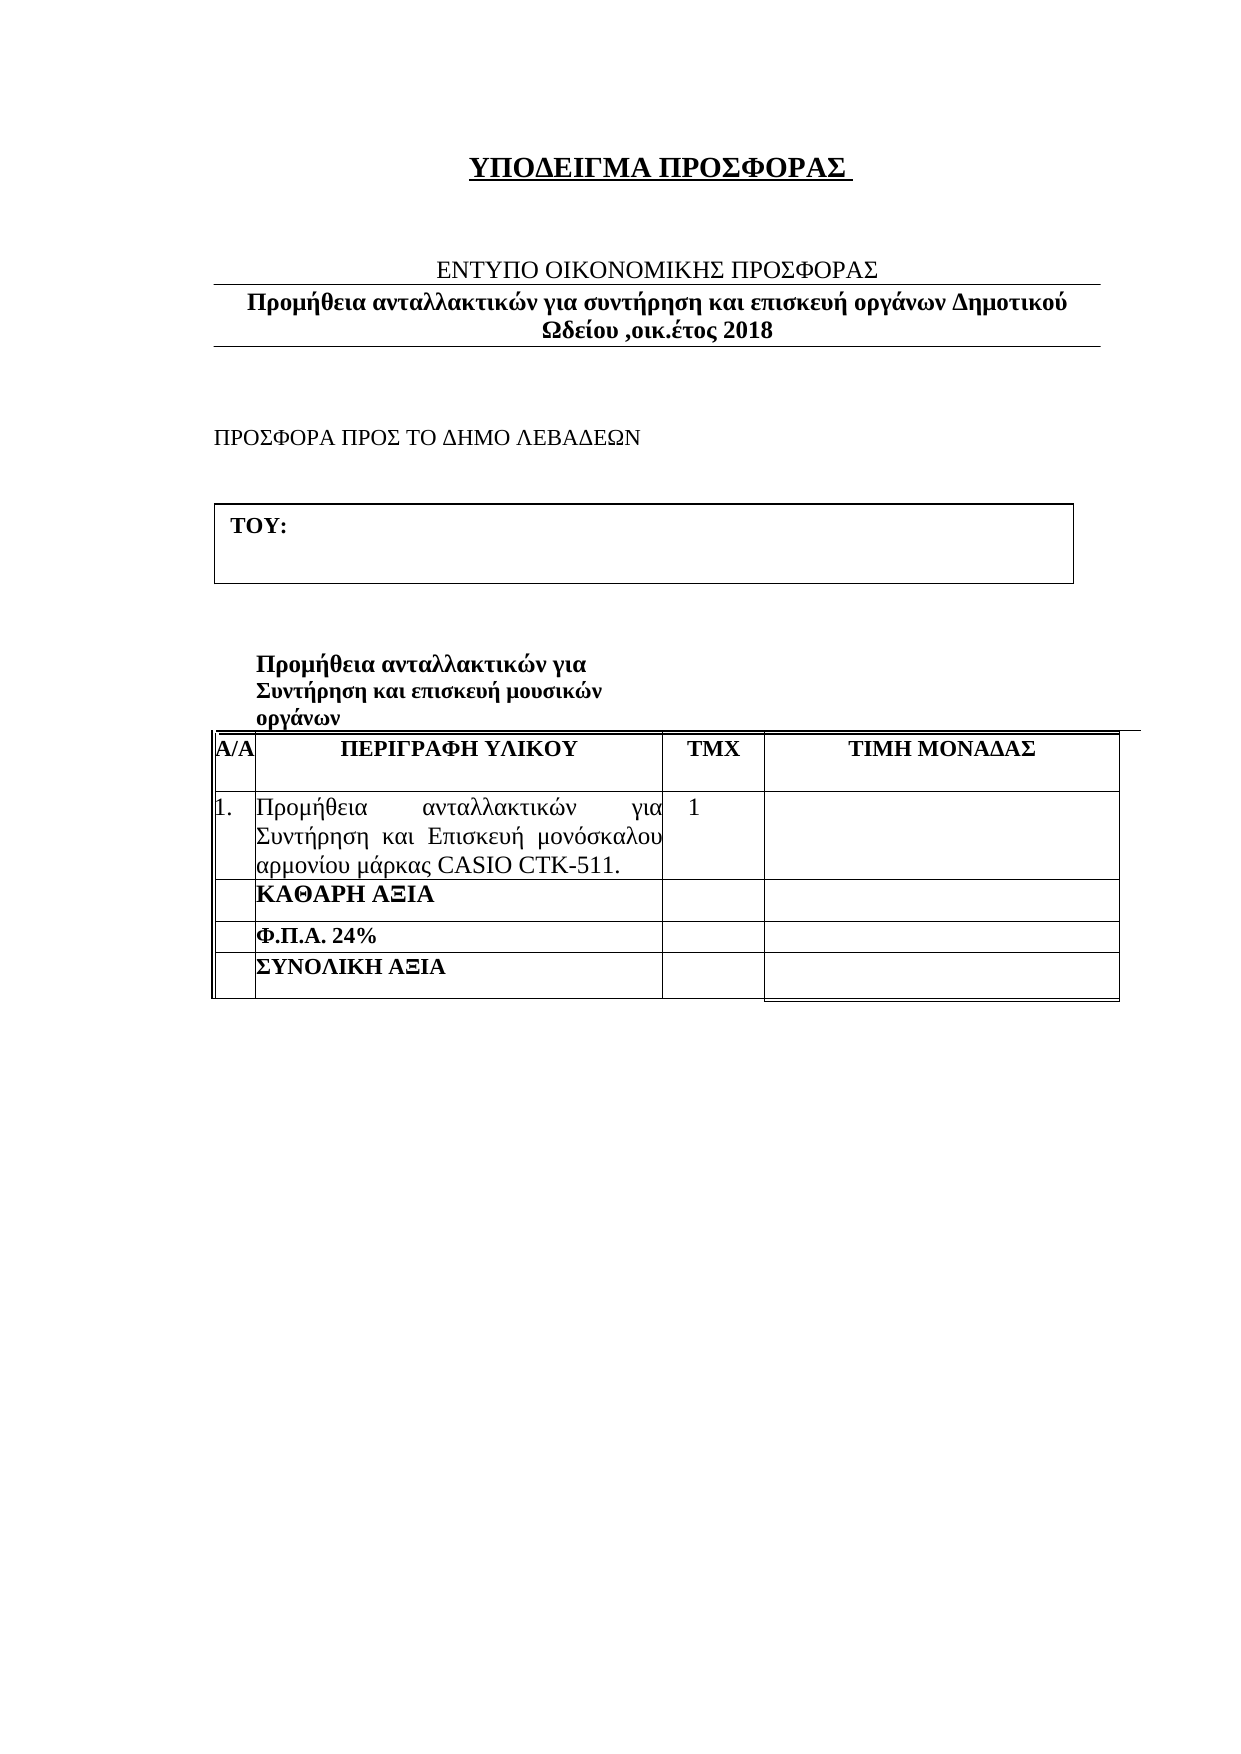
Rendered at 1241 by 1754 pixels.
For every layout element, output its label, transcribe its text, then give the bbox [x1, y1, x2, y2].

table_cell [663, 922, 764, 952]
table_cell [1101, 599, 1106, 730]
table_cell [1113, 251, 1141, 283]
table_cell [663, 880, 764, 921]
table_cell [1101, 184, 1106, 251]
table_cell ΣΥΝΟΛΙΚΗ ΑΞΙΑ [256, 953, 662, 998]
table_cell Α/Α [214, 730, 255, 791]
table_cell [764, 424, 1101, 477]
table_cell [1113, 184, 1141, 251]
table_cell [214, 347, 1101, 376]
table_cell [1109, 251, 1113, 283]
table_cell [214, 599, 256, 730]
table_cell Προμήθεια ανταλλακτικών για Συντήρηση και επισκευή μουσικών οργάνων [256, 599, 663, 730]
table_cell [1113, 503, 1141, 598]
table_cell [765, 922, 1119, 952]
table_cell [1113, 599, 1141, 730]
table_cell [765, 953, 1119, 998]
table_cell [1101, 284, 1106, 376]
table_cell [1109, 503, 1113, 598]
table_header [1113, 150, 1141, 183]
table_cell 1 [663, 792, 764, 878]
table_cell ΤΜΧ [663, 735, 764, 791]
table_cell [765, 792, 1119, 878]
table_cell 1. [216, 792, 255, 878]
table_cell [214, 477, 256, 503]
table_cell [214, 376, 256, 424]
table_cell [1113, 284, 1141, 376]
table_cell ΤΙΜΗ ΜΟΝΑΔΑΣ [765, 735, 1119, 791]
table_cell [1109, 599, 1113, 730]
table_cell [256, 477, 663, 503]
table_cell [1101, 376, 1106, 424]
table_cell [1101, 477, 1106, 503]
table_cell Φ.Π.Α. 24% [256, 922, 662, 952]
table_cell [214, 184, 1101, 251]
table_cell [764, 376, 1101, 424]
table_header [1109, 150, 1113, 183]
table_cell Προμήθεια ανταλλακτικών για συντήρηση και επισκευή οργάνων Δημοτικού Ωδείου ,οικ.έτος 2018 [214, 285, 1101, 346]
table_cell [1101, 503, 1106, 598]
table_cell [216, 880, 255, 921]
table_cell [1109, 424, 1113, 477]
table_cell [1120, 952, 1141, 998]
table_cell [1109, 477, 1113, 503]
table_cell [216, 953, 255, 998]
table_cell [764, 477, 1101, 503]
table_header ΥΠΟΔΕΙΓΜΑ ΠΡΟΣΦΟΡΑΣ [214, 150, 1101, 183]
table_cell [1120, 879, 1141, 921]
table_cell [1120, 731, 1141, 791]
table_cell [256, 376, 663, 424]
table_cell [663, 376, 764, 424]
table_cell ΚΑΘΑΡΗ ΑΞΙΑ [256, 880, 662, 921]
table_cell ΠΡΟΣΦΟΡΑ ΠΡΟΣ ΤΟ ΔΗΜΟ ΛΕΒΑΔΕΩΝ [214, 424, 764, 477]
table_cell [663, 599, 764, 730]
table_cell [1109, 184, 1113, 251]
table_cell [1113, 477, 1141, 503]
table_cell [663, 477, 764, 503]
table_cell [1109, 284, 1113, 376]
table_cell [765, 880, 1119, 921]
table_cell [1113, 424, 1141, 477]
table_cell [216, 922, 255, 952]
table_cell [764, 599, 1101, 730]
table_cell [1101, 251, 1106, 283]
table_cell [1113, 376, 1141, 424]
table_cell Προμήθεια ανταλλακτικών για Συντήρηση και Επισκευή μονόσκαλου αρμονίου μάρκας CASIO CTK-511. [256, 792, 662, 878]
table_cell [1120, 791, 1141, 878]
table_cell ΕΝΤΥΠΟ ΟΙΚΟΝΟΜΙΚΗΣ ΠΡΟΣΦΟΡΑΣ [214, 251, 1101, 283]
table_header [1101, 150, 1106, 183]
table_cell [215, 505, 1073, 583]
table_cell ΠΕΡΙΓΡΑΦΗ ΥΛΙΚΟΥ [256, 735, 662, 791]
table_cell [663, 953, 764, 998]
table_cell [214, 503, 1101, 598]
table_cell [1120, 921, 1141, 952]
table_cell [1109, 376, 1113, 424]
table_cell [1101, 424, 1106, 477]
